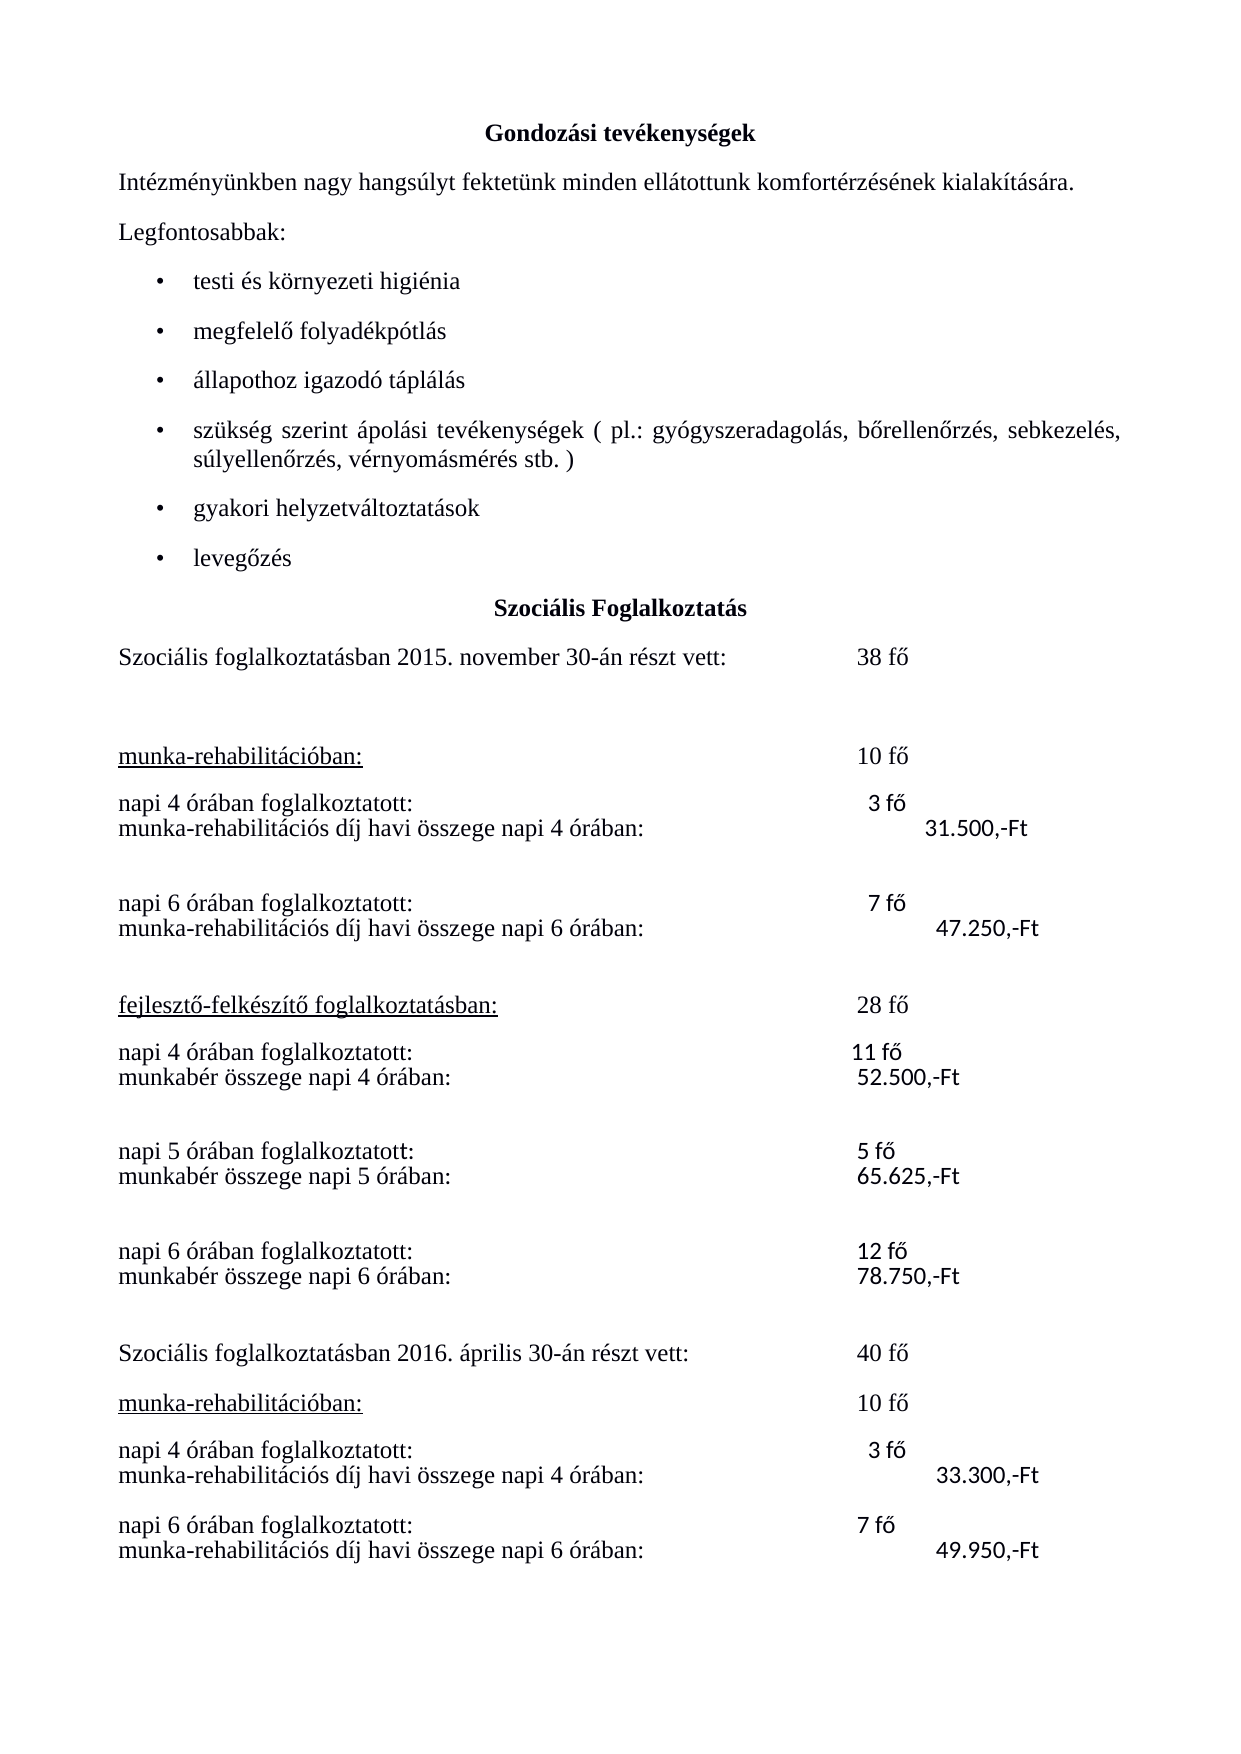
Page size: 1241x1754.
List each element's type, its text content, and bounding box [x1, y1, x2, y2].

list testi és környezeti higiénia [156, 267, 1122, 296]
text Intézményünkben nagy hangsúlyt fektetünk minden ellátottunk komfortérzésének kialakítására. [118, 168, 1122, 196]
text munka-rehabilitációs díj havi összege napi 4 órában: 31.500,-Ft [118, 816, 1122, 841]
text napi 5 órában foglalkoztatott: 5 fő [118, 1140, 1122, 1165]
text napi 4 órában foglalkoztatott: 11 fő [118, 1040, 1122, 1065]
list állapothoz igazodó táplálás [156, 366, 1122, 395]
text Gondozási tevékenységek [118, 118, 1122, 147]
list szükség szerint ápolási tevékenységek ( pl.: gyógyszeradagolás, bőrellenőrzés, sebkezelés, súlyellenőrzés, vérnyomásmérés stb. ) [156, 416, 1122, 473]
text munka-rehabilitációs díj havi összege napi 4 órában: 33.300,-Ft [118, 1463, 1122, 1488]
text Legfontosabbak: [118, 217, 1122, 246]
text napi 6 órában foglalkoztatott: 7 fő [118, 1513, 1122, 1538]
text Szociális foglalkoztatásban 2015. november 30-án részt vett: 38 fő [118, 643, 1122, 671]
list levegőzés [156, 543, 1122, 572]
text napi 6 órában foglalkoztatott: 12 fő [118, 1239, 1122, 1264]
text munka-rehabilitációs díj havi összege napi 6 órában: 47.250,-Ft [118, 916, 1122, 941]
text fejlesztő-felkészítő foglalkoztatásban: 28 fő [118, 991, 1122, 1019]
text munkabér összege napi 5 órában: 65.625,-Ft [118, 1165, 1122, 1190]
text munka-rehabilitációban: 10 fő [118, 1388, 1122, 1417]
text Szociális Foglalkoztatás [118, 593, 1122, 622]
text napi 4 órában foglalkoztatott: 3 fő [118, 791, 1122, 816]
text napi 4 órában foglalkoztatott: 3 fő [118, 1438, 1122, 1463]
text munka-rehabilitációban: 10 fő [118, 742, 1122, 771]
text munka-rehabilitációs díj havi összege napi 6 órában: 49.950,-Ft [118, 1538, 1122, 1563]
list gyakori helyzetváltoztatások [156, 494, 1122, 523]
text Szociális foglalkoztatásban 2016. április 30-án részt vett: 40 fő [118, 1339, 1122, 1368]
list megfelelő folyadékpótlás [156, 316, 1122, 345]
text munkabér összege napi 6 órában: 78.750,-Ft [118, 1264, 1122, 1289]
text napi 6 órában foglalkoztatott: 7 fő [118, 891, 1122, 916]
text munkabér összege napi 4 órában: 52.500,-Ft [118, 1065, 1122, 1090]
